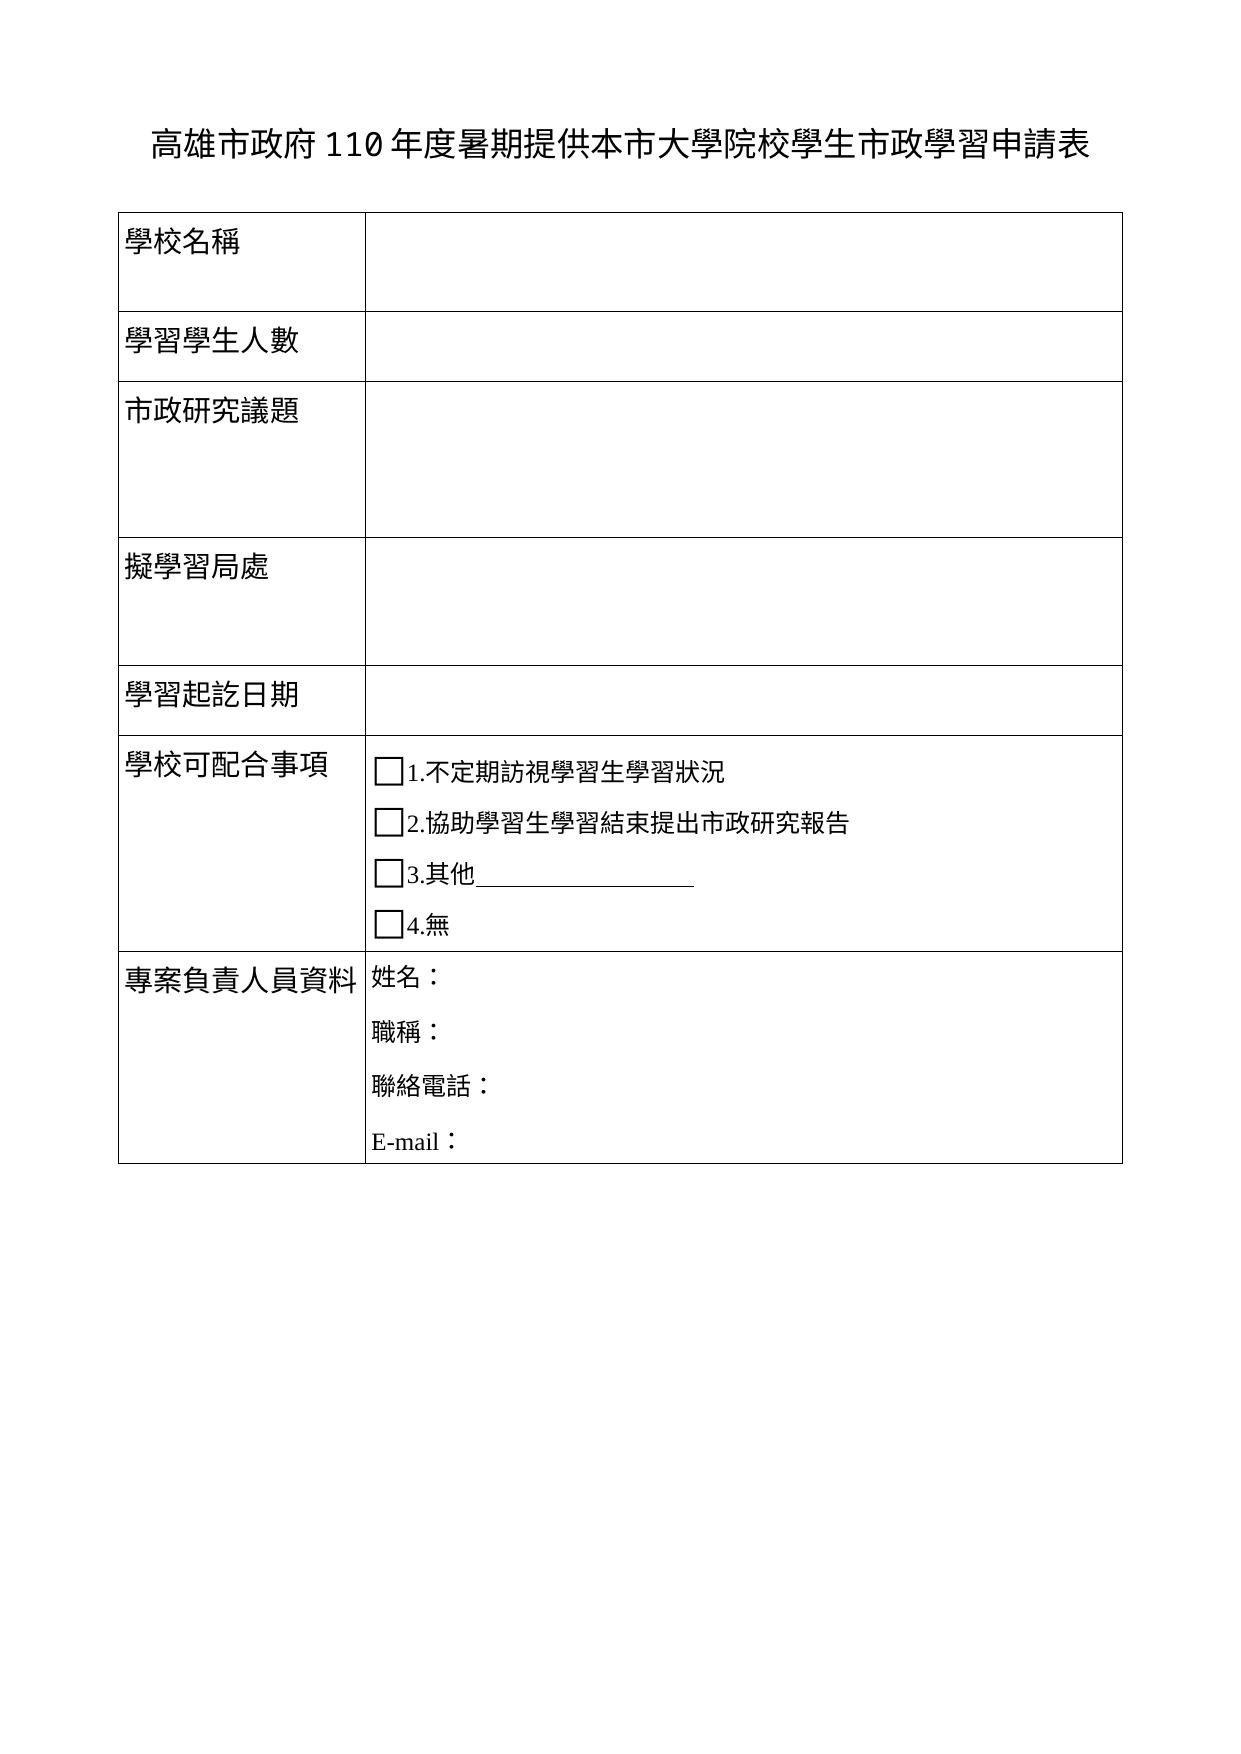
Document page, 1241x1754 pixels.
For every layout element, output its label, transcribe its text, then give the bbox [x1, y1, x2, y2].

table_cell 學習學生人數 [119, 312, 365, 381]
table_cell 擬學習局處 [119, 538, 365, 664]
table_cell [366, 382, 1122, 537]
table_cell 學校可配合事項 [119, 736, 365, 951]
table_cell [366, 312, 1122, 381]
table_header 學校名稱 [119, 213, 365, 311]
table_cell □1.不定期訪視學習生學習狀況 □2.協助學習生學習結束提出市政研究報告 □3.其他 □4.無 [366, 736, 1122, 951]
table_cell [366, 538, 1122, 664]
table_cell 專案負責人員資料 [119, 952, 365, 1163]
table_cell [366, 666, 1122, 734]
table_cell 姓名： 職稱： 聯絡電話： E-mail： [366, 952, 1122, 1163]
table_cell 市政研究議題 [119, 382, 365, 537]
text 高雄市政府110年度暑期提供本市大學院校學生市政學習申請表 [118, 118, 1122, 167]
table_header [366, 213, 1122, 311]
table_cell 學習起訖日期 [119, 666, 365, 734]
